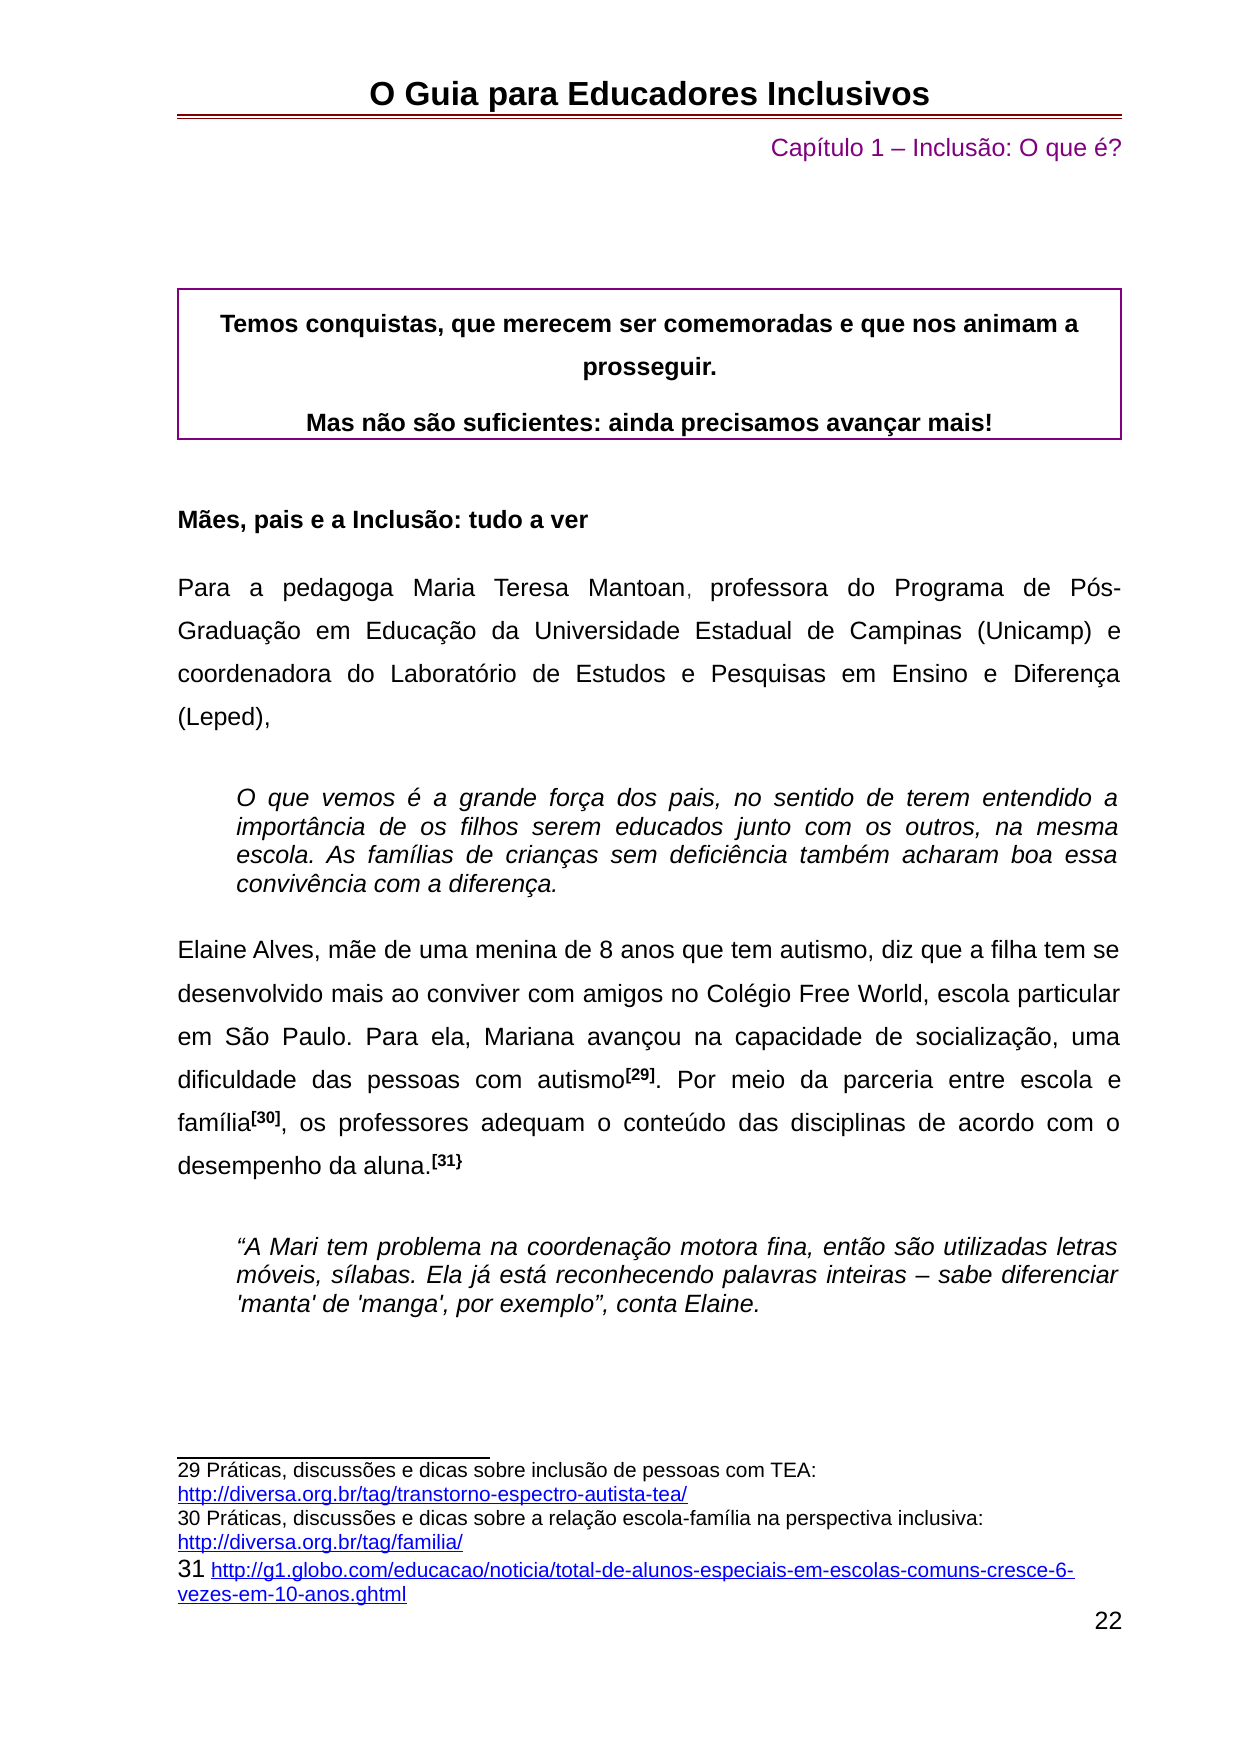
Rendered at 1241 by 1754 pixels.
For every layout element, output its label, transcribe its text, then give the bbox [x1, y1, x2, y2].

text Práticas, discussões e dicas sobre inclusão de pessoas com TEA: http://diversa.org.br/tag/transtorno-espectro-autista-tea/ [177, 1458, 1122, 1506]
text Para a pedagoga Maria Teresa Mantoan, professora do Programa de Pós-Graduação em Educação da Universidade Estadual de Campinas (Unicamp) e coordenadora do Laboratório de Estudos e Pesquisas em Ensino e Diferença (Leped), [177, 573, 1122, 731]
text Mães, pais e a Inclusão: tudo a ver [177, 505, 1122, 533]
text “A Mari tem problema na coordenação motora fina, então são utilizadas letras móveis, sílabas. Ela já está reconhecendo palavras inteiras – sabe diferenciar 'manta' de 'manga', por exemplo”, conta Elaine. [236, 1232, 1122, 1318]
text Temos conquistas, que merecem ser comemoradas e que nos animam a prosseguir. [179, 290, 1120, 381]
text O que vemos é a grande força dos pais, no sentido de terem entendido a importância de os filhos serem educados junto com os outros, na mesma escola. As famílias de crianças sem deficiência também acharam boa essa convivência com a diferença. [236, 783, 1122, 898]
text Elaine Alves, mãe de uma menina de 8 anos que tem autismo, diz que a filha tem se desenvolvido mais ao conviver com amigos no Colégio Free World, escola particular em São Paulo. Para ela, Mariana avançou na capacidade de socialização, uma dificuldade das pessoas com autismo[]. Por meio da parceria entre escola e família[], os professores adequam o conteúdo das disciplinas de acordo com o desempenho da aluna.[} [177, 935, 1122, 1180]
text Mas não são suficientes: ainda precisamos avançar mais! [179, 403, 1120, 438]
text http://g1.globo.com/educacao/noticia/total-de-alunos-especiais-em-escolas-comuns-cresce-6-vezes-em-10-anos.ghtml [177, 1553, 1122, 1606]
text Práticas, discussões e dicas sobre a relação escola-família na perspectiva inclusiva: http://diversa.org.br/tag/familia/ [177, 1506, 1122, 1553]
